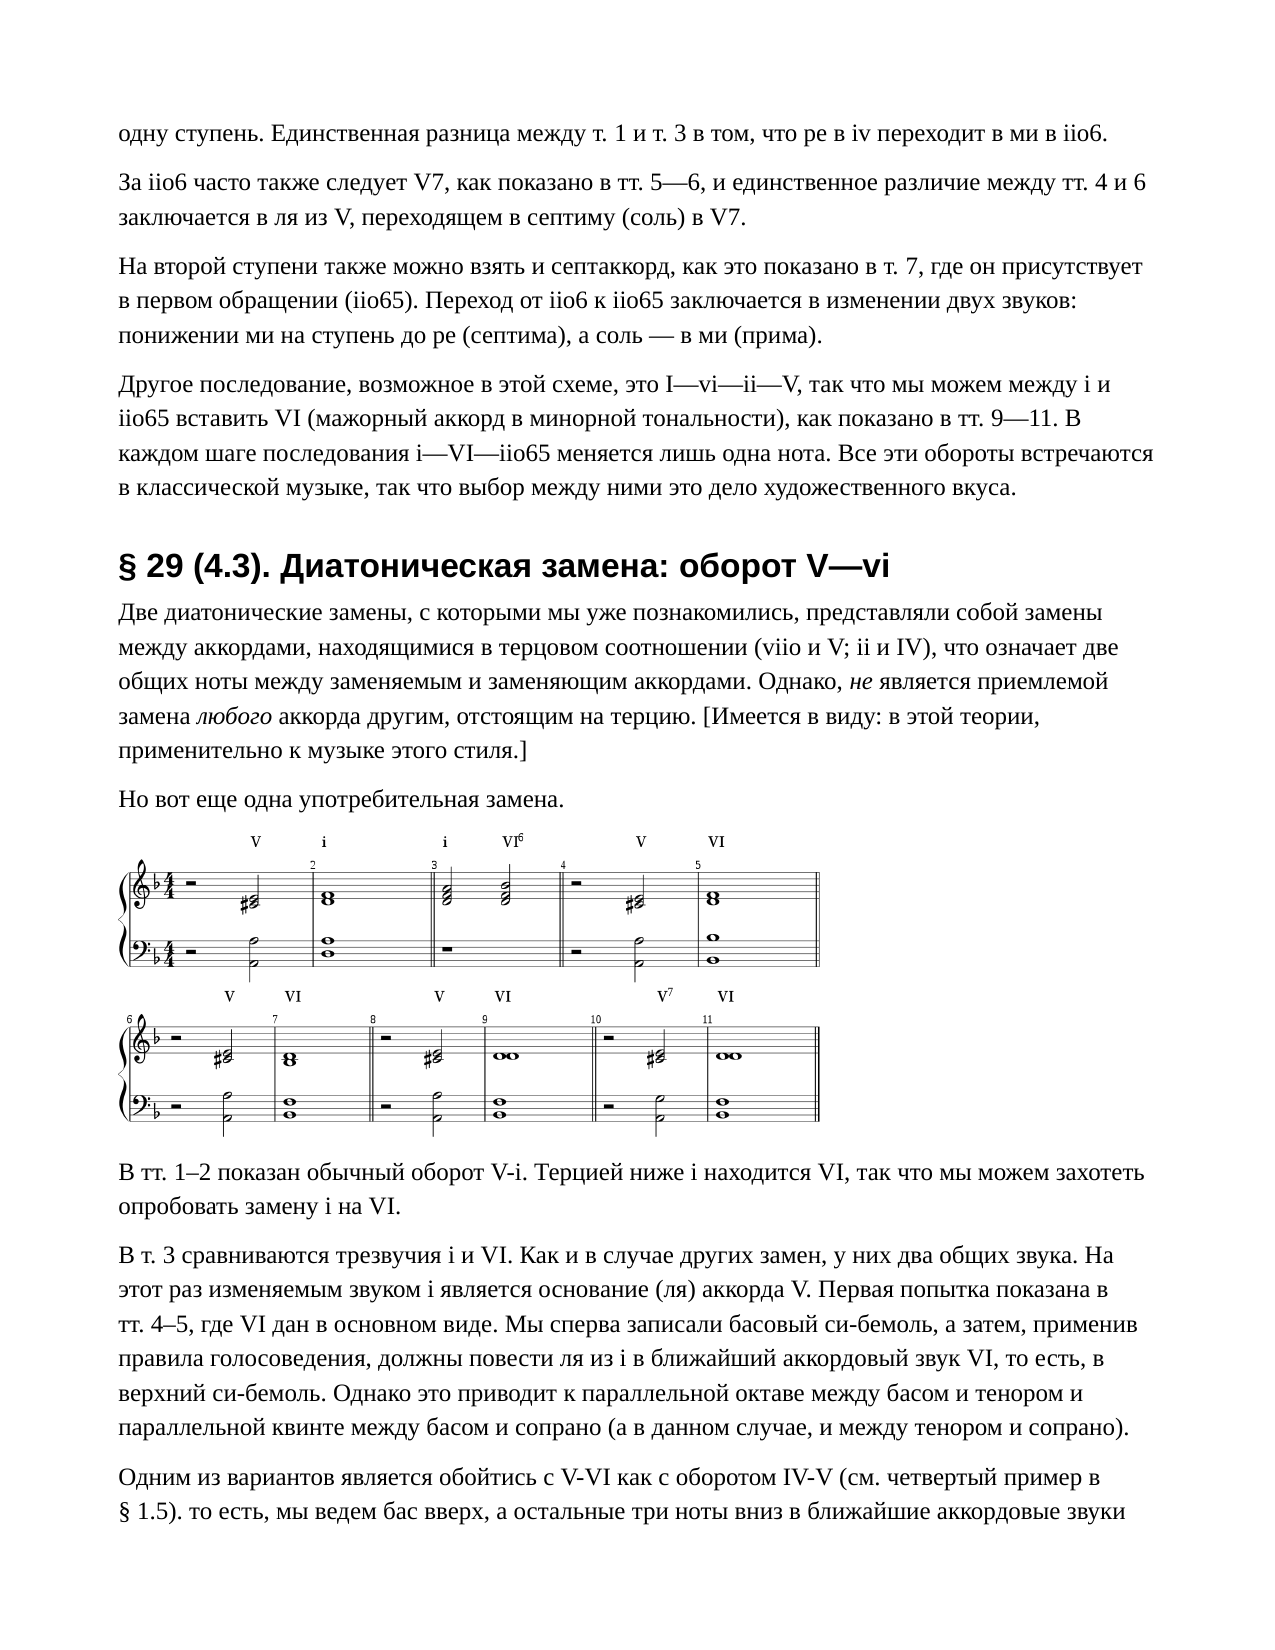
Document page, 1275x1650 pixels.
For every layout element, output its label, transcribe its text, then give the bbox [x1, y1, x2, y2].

picture [118, 833, 820, 1137]
text Но вот еще одна употребительная замена. [118, 784, 1157, 813]
text Другое последование, возможное в этой схеме, это I—vi—ii—V, так что мы можем между i и iio65 вставить VI (мажорный аккорд в минорной тональности), как показано в тт. 9—11. В каждом шаге последования i—VI—iio65 меняется лишь одна нота. Все эти обороты встречаются в классической музыке, так что выбор между ними это дело художественного вкуса. [118, 369, 1157, 501]
text Две диатонические замены, с которыми мы уже познакомились, представляли собой замены между аккордами, находящимися в терцовом соотношении (viio и V; ii и IV), что означает две общих ноты между заменяемым и заменяющим аккордами. Однако, не является приемлемой замена любого аккорда другим, отстоящим на терцию. [Имеется в виду: в этой теории, применительно к музыке этого стиля.] [118, 597, 1157, 764]
text В тт. 1–2 показан обычный оборот V-i. Терцией ниже i находится VI, так что мы можем захотеть опробовать замену i на VI. [118, 1157, 1157, 1220]
subtitle § 29 (4.3). Диатоническая замена: оборот V—vi [118, 546, 1157, 585]
text В т. 3 сравниваются трезвучия i и VI. Как и в случае других замен, у них два общих звука. На этот раз изменяемым звуком i является основание (ля) аккорда V. Первая попытка показана в тт. 4–5, где VI дан в основном виде. Мы сперва записали басовый си-бемоль, а затем, применив правила голосоведения, должны повести ля из i в ближайший аккордовый звук VI, то есть, в верхний си-бемоль. Однако это приводит к параллельной октаве между басом и тенором и параллельной квинте между басом и сопрано (а в данном случае, и между тенором и сопрано). [118, 1240, 1157, 1441]
text одну ступень. Единственная разница между т. 1 и т. 3 в том, что ре в iv переходит в ми в iio6. [118, 118, 1157, 147]
text Одним из вариантов является обойтись с V-VI как с оборотом IV-V (см. четвертый пример в § 1.5). то есть, мы ведем бас вверх, а остальные три ноты вниз в ближайшие аккордовые звуки [118, 1462, 1157, 1525]
text За iio6 часто также следует V7, как показано в тт. 5—6, и единственное различие между тт. 4 и 6 заключается в ля из V, переходящем в септиму (соль) в V7. [118, 167, 1157, 230]
text На второй ступени также можно взять и септаккорд, как это показано в т. 7, где он присутствует в первом обращении (iio65). Переход от iio6 к iio65 заключается в изменении двух звуков: понижении ми на ступень до ре (септима), а соль — в ми (прима). [118, 251, 1157, 348]
